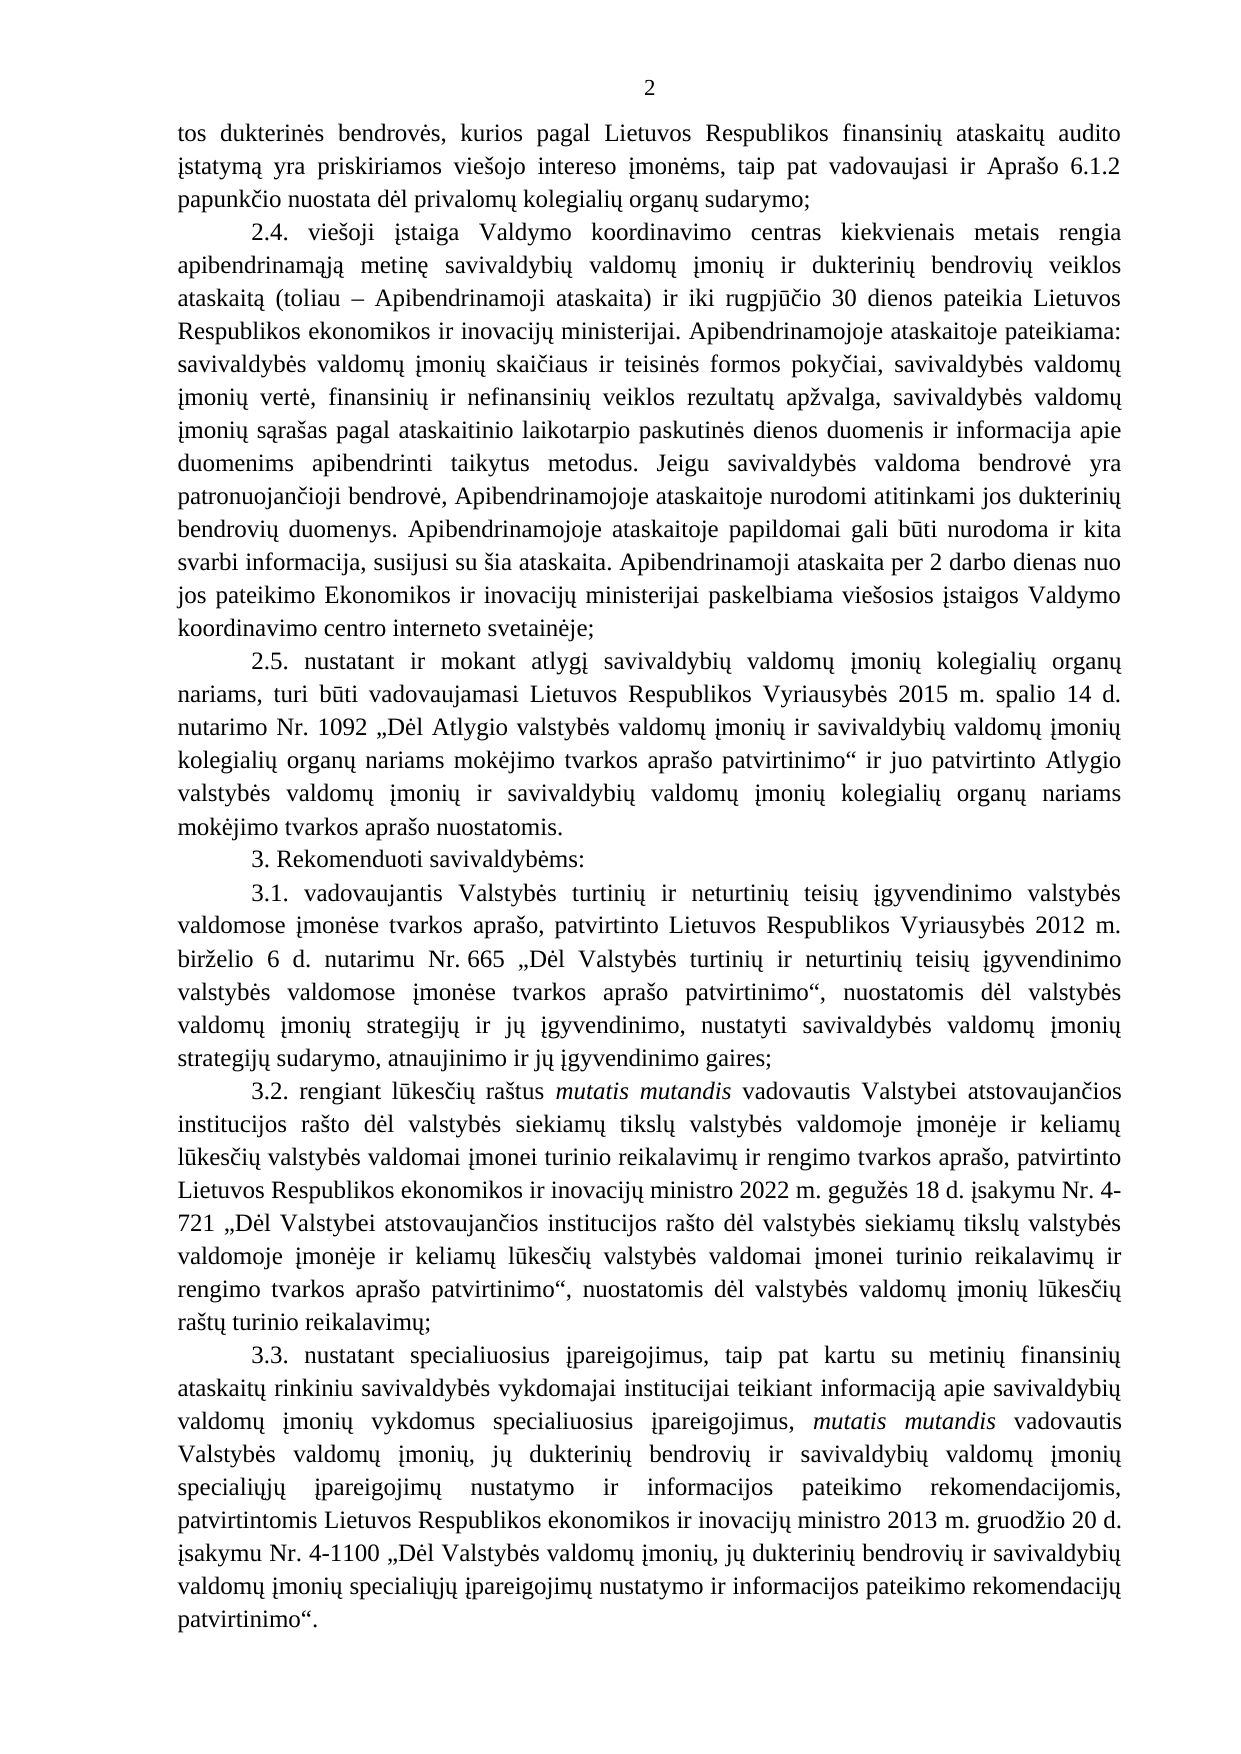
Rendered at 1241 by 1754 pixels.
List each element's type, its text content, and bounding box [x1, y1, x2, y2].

text 3.3. nustatant specialiuosius įpareigojimus, taip pat kartu su metinių finansinių ataskaitų rinkiniu savivaldybės vykdomajai institucijai teikiant informaciją apie savivaldybių valdomų įmonių vykdomus specialiuosius įpareigojimus, mutatis mutandis vadovautis Valstybės valdomų įmonių, jų dukterinių bendrovių ir savivaldybių valdomų įmonių specialiųjų įpareigojimų nustatymo ir informacijos pateikimo rekomendacijomis, patvirtintomis Lietuvos Respublikos ekonomikos ir inovacijų ministro 2013 m. gruodžio 20 d. įsakymu Nr. 4-1100 „Dėl Valstybės valdomų įmonių, jų dukterinių bendrovių ir savivaldybių valdomų įmonių specialiųjų įpareigojimų nustatymo ir informacijos pateikimo rekomendacijų patvirtinimo“. [177, 1340, 1122, 1633]
text 2.5. nustatant ir mokant atlygį savivaldybių valdomų įmonių kolegialių organų nariams, turi būti vadovaujamasi Lietuvos Respublikos Vyriausybės 2015 m. spalio 14 d. nutarimo Nr. 1092 „Dėl Atlygio valstybės valdomų įmonių ir savivaldybių valdomų įmonių kolegialių organų nariams mokėjimo tvarkos aprašo patvirtinimo“ ir juo patvirtinto Atlygio valstybės valdomų įmonių ir savivaldybių valdomų įmonių kolegialių organų nariams mokėjimo tvarkos aprašo nuostatomis. [177, 646, 1122, 840]
text 3.1. vadovaujantis Valstybės turtinių ir neturtinių teisių įgyvendinimo valstybės valdomose įmonėse tvarkos aprašo, patvirtinto Lietuvos Respublikos Vyriausybės 2012 m. birželio 6 d. nutarimu Nr. 665 „Dėl Valstybės turtinių ir neturtinių teisių įgyvendinimo valstybės valdomose įmonėse tvarkos aprašo patvirtinimo“, nuostatomis dėl valstybės valdomų įmonių strategijų ir jų įgyvendinimo, nustatyti savivaldybės valdomų įmonių strategijų sudarymo, atnaujinimo ir jų įgyvendinimo gaires; [177, 878, 1122, 1071]
text 3. Rekomenduoti savivaldybėms: [177, 844, 1122, 873]
text 2.4. viešoji įstaiga Valdymo koordinavimo centras kiekvienais metais rengia apibendrinamąją metinę savivaldybių valdomų įmonių ir dukterinių bendrovių veiklos ataskaitą (toliau – Apibendrinamoji ataskaita) ir iki rugpjūčio 30 dienos pateikia Lietuvos Respublikos ekonomikos ir inovacijų ministerijai. Apibendrinamojoje ataskaitoje pateikiama: savivaldybės valdomų įmonių skaičiaus ir teisinės formos pokyčiai, savivaldybės valdomų įmonių vertė, finansinių ir nefinansinių veiklos rezultatų apžvalga, savivaldybės valdomų įmonių sąrašas pagal ataskaitinio laikotarpio paskutinės dienos duomenis ir informacija apie duomenims apibendrinti taikytus metodus. Jeigu savivaldybės valdoma bendrovė yra patronuojančioji bendrovė, Apibendrinamojoje ataskaitoje nurodomi atitinkami jos dukterinių bendrovių duomenys. Apibendrinamojoje ataskaitoje papildomai gali būti nurodoma ir kita svarbi informacija, susijusi su šia ataskaita. Apibendrinamoji ataskaita per 2 darbo dienas nuo jos pateikimo Ekonomikos ir inovacijų ministerijai paskelbiama viešosios įstaigos Valdymo koordinavimo centro interneto svetainėje; [177, 217, 1122, 642]
text 3.2. rengiant lūkesčių raštus mutatis mutandis vadovautis Valstybei atstovaujančios institucijos rašto dėl valstybės siekiamų tikslų valstybės valdomoje įmonėje ir keliamų lūkesčių valstybės valdomai įmonei turinio reikalavimų ir rengimo tvarkos aprašo, patvirtinto Lietuvos Respublikos ekonomikos ir inovacijų ministro 2022 m. gegužės 18 d. įsakymu Nr. 4-721 „Dėl Valstybei atstovaujančios institucijos rašto dėl valstybės siekiamų tikslų valstybės valdomoje įmonėje ir keliamų lūkesčių valstybės valdomai įmonei turinio reikalavimų ir rengimo tvarkos aprašo patvirtinimo“, nuostatomis dėl valstybės valdomų įmonių lūkesčių raštų turinio reikalavimų; [177, 1076, 1122, 1336]
text tos dukterinės bendrovės, kurios pagal Lietuvos Respublikos finansinių ataskaitų audito įstatymą yra priskiriamos viešojo intereso įmonėms, taip pat vadovaujasi ir Aprašo 6.1.2 papunkčio nuostata dėl privalomų kolegialių organų sudarymo; [177, 118, 1122, 213]
